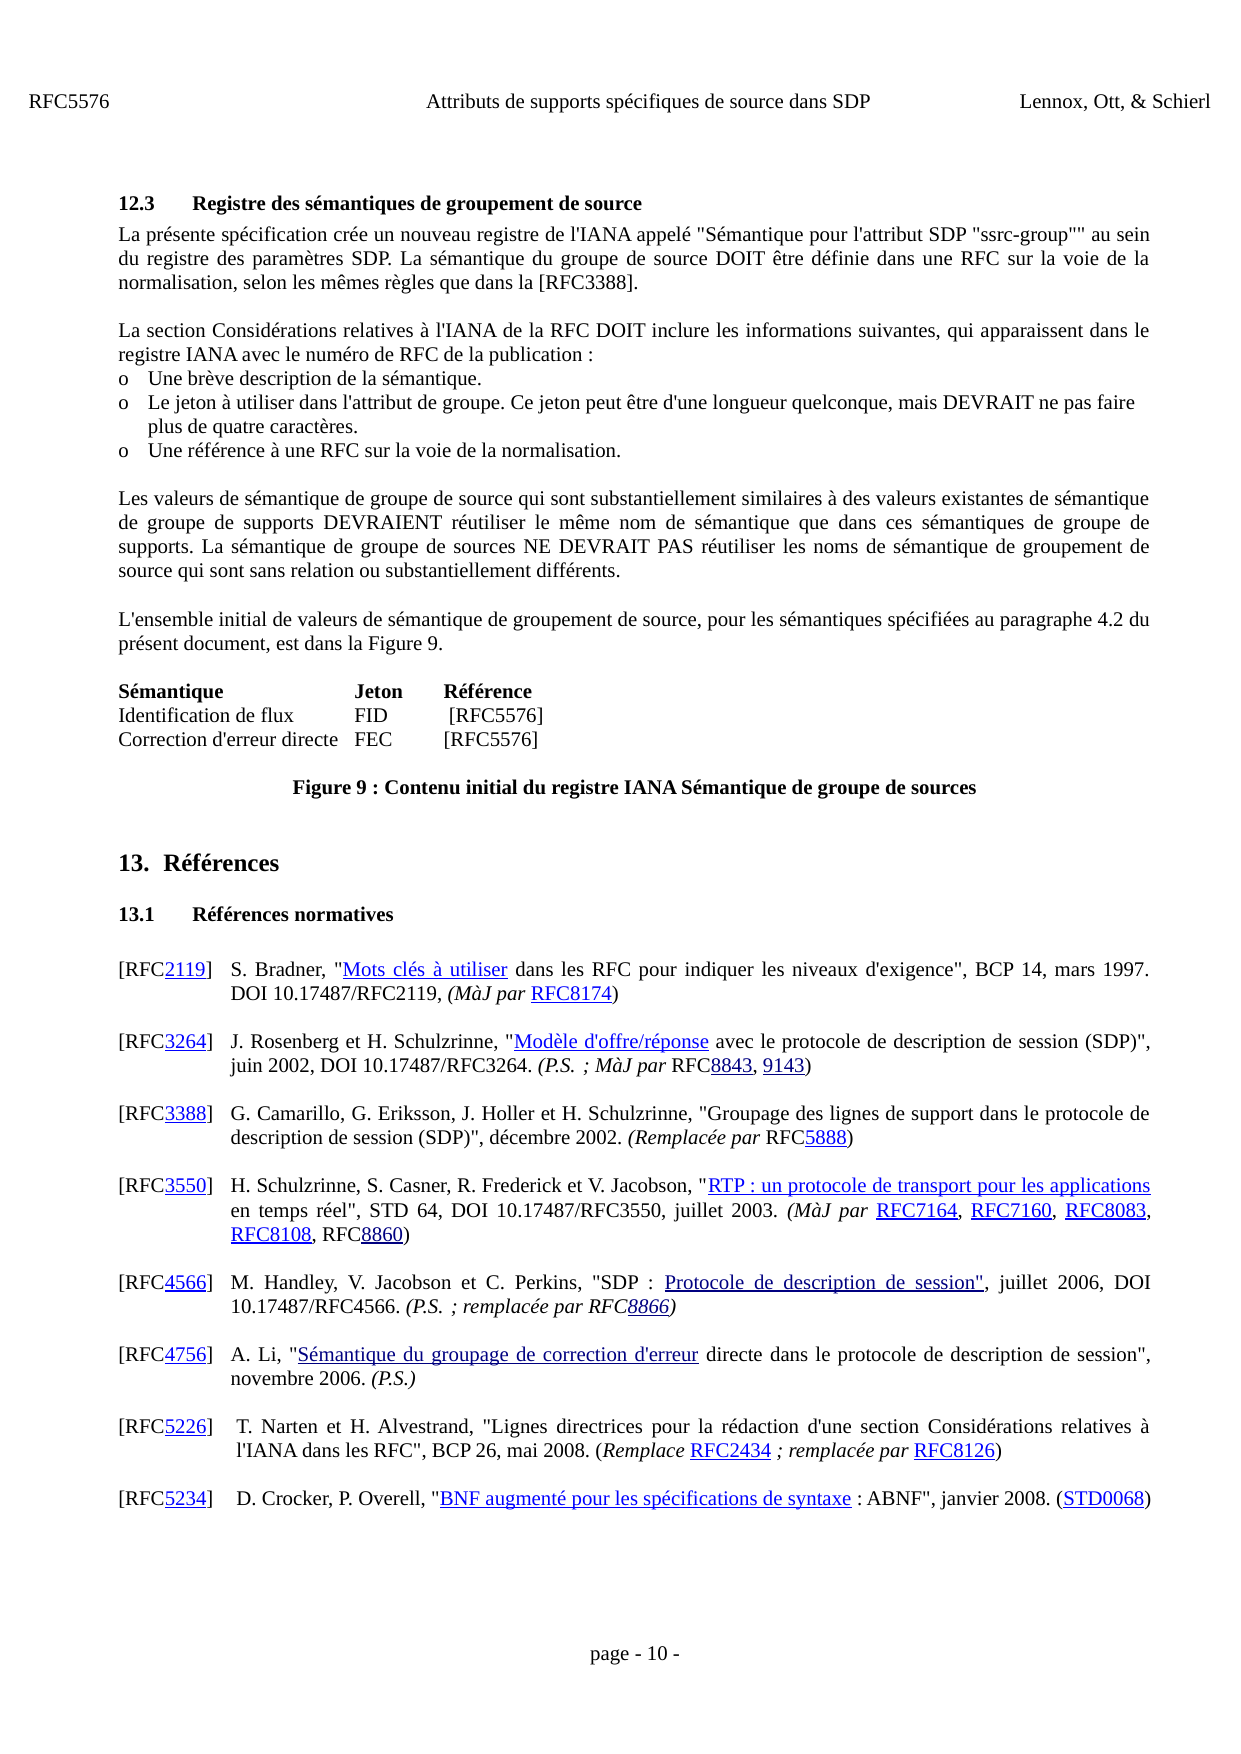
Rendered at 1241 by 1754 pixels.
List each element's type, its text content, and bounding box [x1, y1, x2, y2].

text [RFC5234] D. Crocker, P. Overell, "BNF augmenté pour les spécifications de syntaxe : ABNF", janvier 2008. (STD0068) [118, 1486, 1151, 1510]
text [RFC4756] A. Li, "Sémantique du groupage de correction d'erreur directe dans le protocole de description de session", novembre 2006. (P.S.) [118, 1342, 1151, 1390]
text Identification de flux FID [RFC5576] [118, 703, 1151, 727]
text [RFC3264] J. Rosenberg et H. Schulzrinne, "Modèle d'offre/réponse avec le protocole de description de session (SDP)", juin 2002, DOI 10.17487/RFC3264. (P.S. ; MàJ par RFC8843, 9143) [118, 1029, 1151, 1077]
text [RFC2119] S. Bradner, "Mots clés à utiliser dans les RFC pour indiquer les niveaux d'exigence", BCP 14, mars 1997. DOI 10.17487/RFC2119, (MàJ par RFC8174) [118, 957, 1151, 1005]
text La présente spécification crée un nouveau registre de l'IANA appelé "Sémantique pour l'attribut SDP "ssrc-group"" au sein du registre des paramètres SDP. La sémantique du groupe de source DOIT être définie dans une RFC sur la voie de la normalisation, selon les mêmes règles que dans la [RFC3388]. [118, 221, 1151, 294]
subtitle 13.1 Références normatives [118, 902, 1151, 926]
subtitle 12.3 Registre des sémantiques de groupement de source [118, 191, 1151, 215]
text [RFC3550] H. Schulzrinne, S. Casner, R. Frederick et V. Jacobson, "RTP : un protocole de transport pour les applications en temps réel", STD 64, DOI 10.17487/RFC3550, juillet 2003. (MàJ par RFC7164, RFC7160, RFC8083, RFC8108, RFC8860) [118, 1173, 1151, 1246]
text Correction d'erreur directe FEC [RFC5576] [118, 727, 1151, 751]
text Les valeurs de sémantique de groupe de source qui sont substantiellement similaires à des valeurs existantes de sémantique de groupe de supports DEVRAIENT réutiliser le même nom de sémantique que dans ces sémantiques de groupe de supports. La sémantique de groupe de sources NE DEVRAIT PAS réutiliser les noms de sémantique de groupement de source qui sont sans relation ou substantiellement différents. [118, 486, 1151, 582]
subtitle Figure 9 : Contenu initial du registre IANA Sémantique de groupe de sources [118, 775, 1151, 799]
text La section Considérations relatives à l'IANA de la RFC DOIT inclure les informations suivantes, qui apparaissent dans le registre IANA avec le numéro de RFC de la publication : [118, 318, 1151, 366]
subtitle 13. Références [118, 848, 1151, 877]
text o Une brève description de la sémantique. [118, 366, 1151, 390]
text o Une référence à une RFC sur la voie de la normalisation. [118, 438, 1151, 462]
text o Le jeton à utiliser dans l'attribut de groupe. Ce jeton peut être d'une longueur quelconque, mais DEVRAIT ne pas faire plus de quatre caractères. [118, 390, 1151, 438]
text L'ensemble initial de valeurs de sémantique de groupement de source, pour les sémantiques spécifiées au paragraphe 4.2 du présent document, est dans la Figure 9. [118, 606, 1151, 654]
text [RFC5226] T. Narten et H. Alvestrand, "Lignes directrices pour la rédaction d'une section Considérations relatives à l'IANA dans les RFC", BCP 26, mai 2008. (Remplace RFC2434 ; remplacée par RFC8126) [118, 1414, 1151, 1462]
text [RFC4566] M. Handley, V. Jacobson et C. Perkins, "SDP : Protocole de description de session", juillet 2006, DOI 10.17487/RFC4566. (P.S. ; remplacée par RFC8866) [118, 1270, 1151, 1318]
text [RFC3388] G. Camarillo, G. Eriksson, J. Holler et H. Schulzrinne, "Groupage des lignes de support dans le protocole de description de session (SDP)", décembre 2002. (Remplacée par RFC5888) [118, 1101, 1151, 1149]
text Sémantique Jeton Référence [118, 679, 1151, 703]
